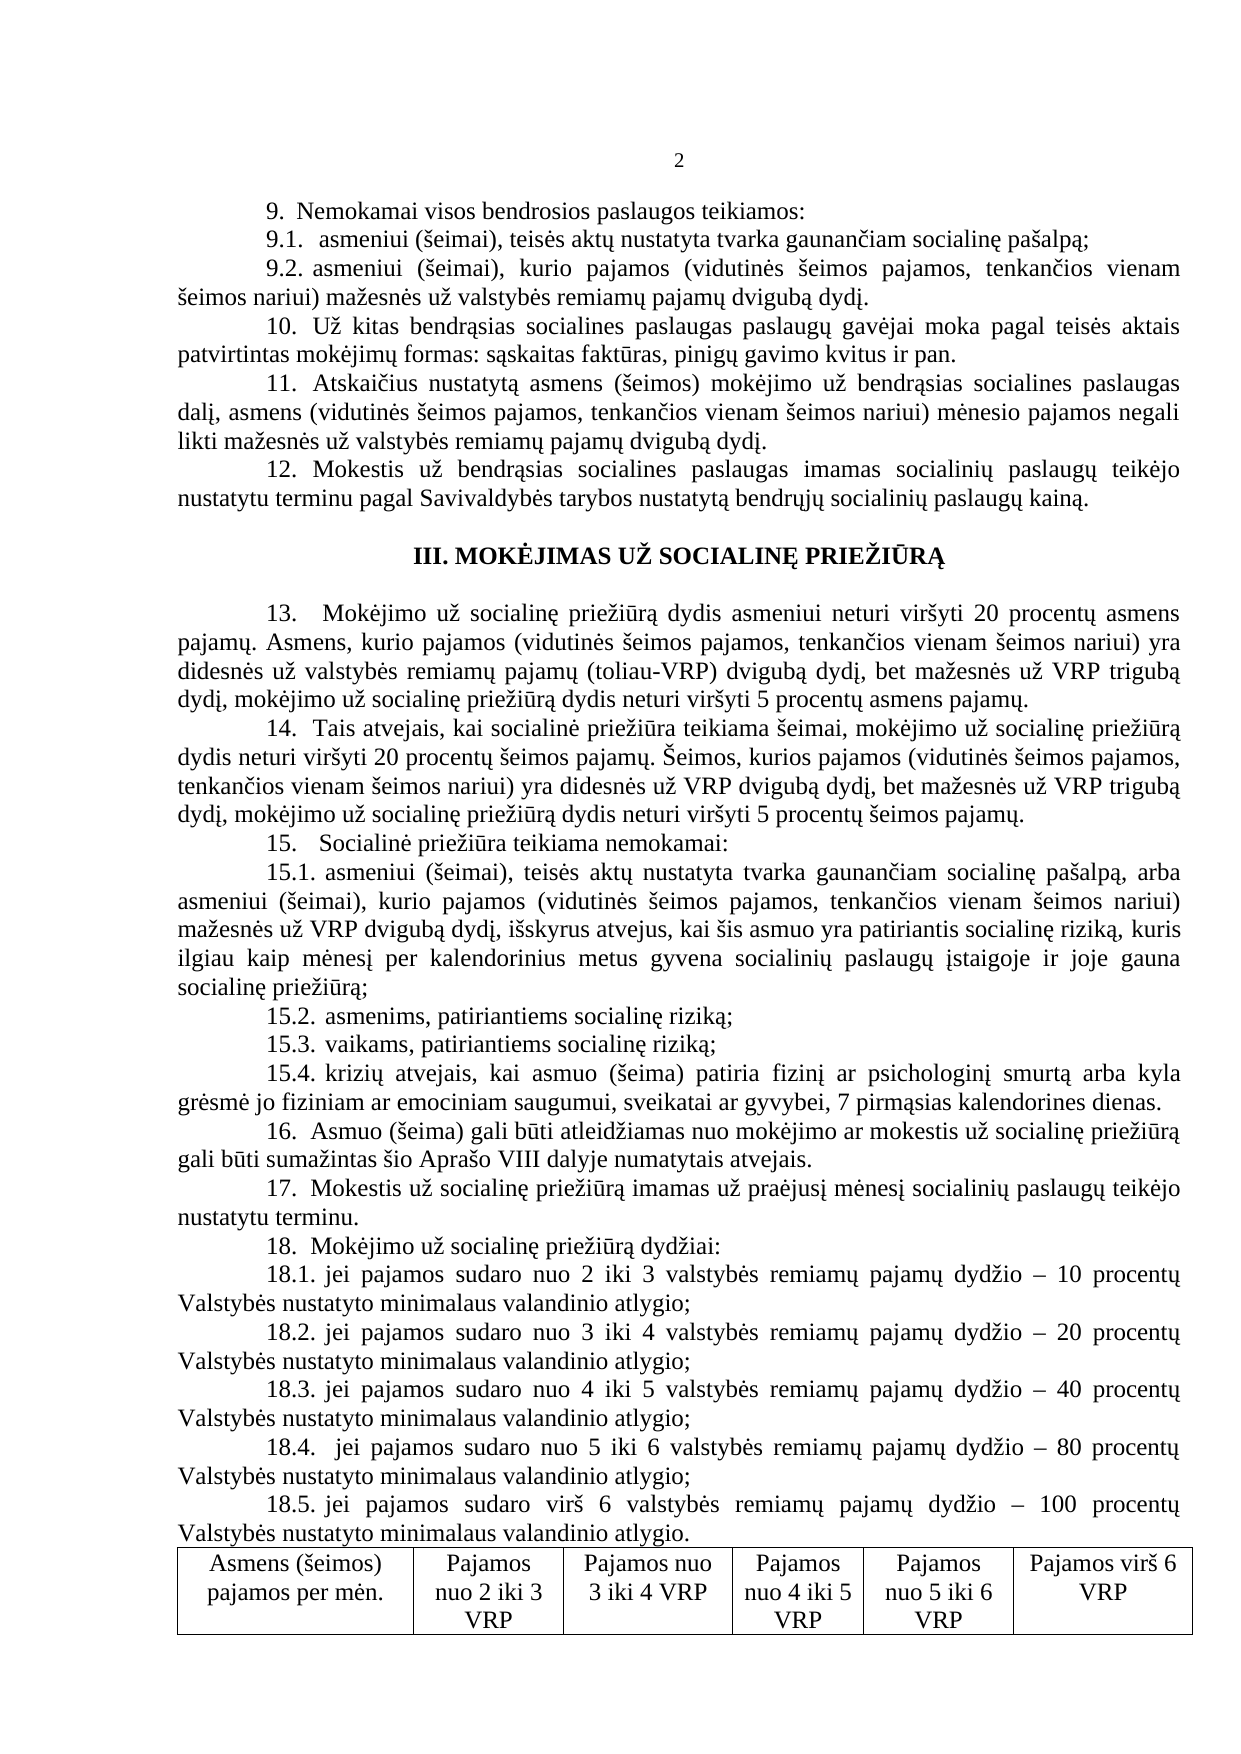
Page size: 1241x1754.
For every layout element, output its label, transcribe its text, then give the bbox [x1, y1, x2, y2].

text 16. Asmuo (šeima) gali būti atleidžiamas nuo mokėjimo ar mokestis už socialinę priežiūrą gali būti sumažintas šio Aprašo VIII dalyje numatytais atvejais. [177, 1116, 1181, 1173]
text 18.2. jei pajamos sudaro nuo 3 iki 4 valstybės remiamų pajamų dydžio – 20 procentų Valstybės nustatyto minimalaus valandinio atlygio; [177, 1317, 1181, 1374]
text 15.3. vaikams, patiriantiems socialinę riziką; [177, 1029, 1181, 1058]
table_header Asmens (šeimos) pajamos per mėn. [178, 1548, 413, 1634]
table_header Pajamos nuo 3 iki 4 VRP [564, 1548, 732, 1634]
text 13. Mokėjimo už socialinę priežiūrą dydis asmeniui neturi viršyti 20 procentų asmens pajamų. Asmens, kurio pajamos (vidutinės šeimos pajamos, tenkančios vienam šeimos nariui) yra didesnės už valstybės remiamų pajamų (toliau-VRP) dvigubą dydį, bet mažesnės už VRP trigubą dydį, mokėjimo už socialinę priežiūrą dydis neturi viršyti 5 procentų asmens pajamų. [177, 598, 1181, 713]
text 12. Mokestis už bendrąsias socialines paslaugas imamas socialinių paslaugų teikėjo nustatytu terminu pagal Savivaldybės tarybos nustatytą bendrųjų socialinių paslaugų kainą. [177, 454, 1181, 512]
table_header Pajamos nuo 5 iki 6 VRP [864, 1548, 1013, 1634]
text III. MOKĖJIMAS UŽ SOCIALINĘ PRIEŽIŪRĄ [177, 541, 1181, 569]
text 18.4. jei pajamos sudaro nuo 5 iki 6 valstybės remiamų pajamų dydžio – 80 procentų Valstybės nustatyto minimalaus valandinio atlygio; [177, 1432, 1181, 1489]
text 11. Atskaičius nustatytą asmens (šeimos) mokėjimo už bendrąsias socialines paslaugas dalį, asmens (vidutinės šeimos pajamos, tenkančios vienam šeimos nariui) mėnesio pajamos negali likti mažesnės už valstybės remiamų pajamų dvigubą dydį. [177, 368, 1181, 454]
text 10. Už kitas bendrąsias socialines paslaugas paslaugų gavėjai moka pagal teisės aktais patvirtintas mokėjimų formas: sąskaitas faktūras, pinigų gavimo kvitus ir pan. [177, 311, 1181, 368]
table_header Pajamos virš 6 VRP [1014, 1548, 1192, 1634]
table_header Pajamos nuo 4 iki 5 VRP [733, 1548, 863, 1634]
table_header Pajamos nuo 2 iki 3 VRP [414, 1548, 563, 1634]
text 15.4. krizių atvejais, kai asmuo (šeima) patiria fizinį ar psichologinį smurtą arba kyla grėsmė jo fiziniam ar emociniam saugumui, sveikatai ar gyvybei, 7 pirmąsias kalendorines dienas. [177, 1058, 1181, 1116]
text 9. Nemokamai visos bendrosios paslaugos teikiamos: [177, 196, 1181, 224]
text 15.2. asmenims, patiriantiems socialinę riziką; [177, 1001, 1181, 1029]
text 18.5. jei pajamos sudaro virš 6 valstybės remiamų pajamų dydžio – 100 procentų Valstybės nustatyto minimalaus valandinio atlygio. [177, 1489, 1181, 1547]
text 14. Tais atvejais, kai socialinė priežiūra teikiama šeimai, mokėjimo už socialinę priežiūrą dydis neturi viršyti 20 procentų šeimos pajamų. Šeimos, kurios pajamos (vidutinės šeimos pajamos, tenkančios vienam šeimos nariui) yra didesnės už VRP dvigubą dydį, bet mažesnės už VRP trigubą dydį, mokėjimo už socialinę priežiūrą dydis neturi viršyti 5 procentų šeimos pajamų. [177, 713, 1181, 828]
text 18.3. jei pajamos sudaro nuo 4 iki 5 valstybės remiamų pajamų dydžio – 40 procentų Valstybės nustatyto minimalaus valandinio atlygio; [177, 1374, 1181, 1432]
text 15. Socialinė priežiūra teikiama nemokamai: [177, 828, 1181, 857]
text 18.1. jei pajamos sudaro nuo 2 iki 3 valstybės remiamų pajamų dydžio – 10 procentų Valstybės nustatyto minimalaus valandinio atlygio; [177, 1259, 1181, 1317]
text 17. Mokestis už socialinę priežiūrą imamas už praėjusį mėnesį socialinių paslaugų teikėjo nustatytu terminu. [177, 1173, 1181, 1231]
text 15.1. asmeniui (šeimai), teisės aktų nustatyta tvarka gaunančiam socialinę pašalpą, arba asmeniui (šeimai), kurio pajamos (vidutinės šeimos pajamos, tenkančios vienam šeimos nariui) mažesnės už VRP dvigubą dydį, išskyrus atvejus, kai šis asmuo yra patiriantis socialinę riziką, kuris ilgiau kaip mėnesį per kalendorinius metus gyvena socialinių paslaugų įstaigoje ir joje gauna socialinę priežiūrą; [177, 857, 1181, 1001]
text 9.2. asmeniui (šeimai), kurio pajamos (vidutinės šeimos pajamos, tenkančios vienam šeimos nariui) mažesnės už valstybės remiamų pajamų dvigubą dydį. [177, 253, 1181, 311]
text 18. Mokėjimo už socialinę priežiūrą dydžiai: [177, 1231, 1181, 1259]
text 9.1. asmeniui (šeimai), teisės aktų nustatyta tvarka gaunančiam socialinę pašalpą; [177, 224, 1181, 253]
